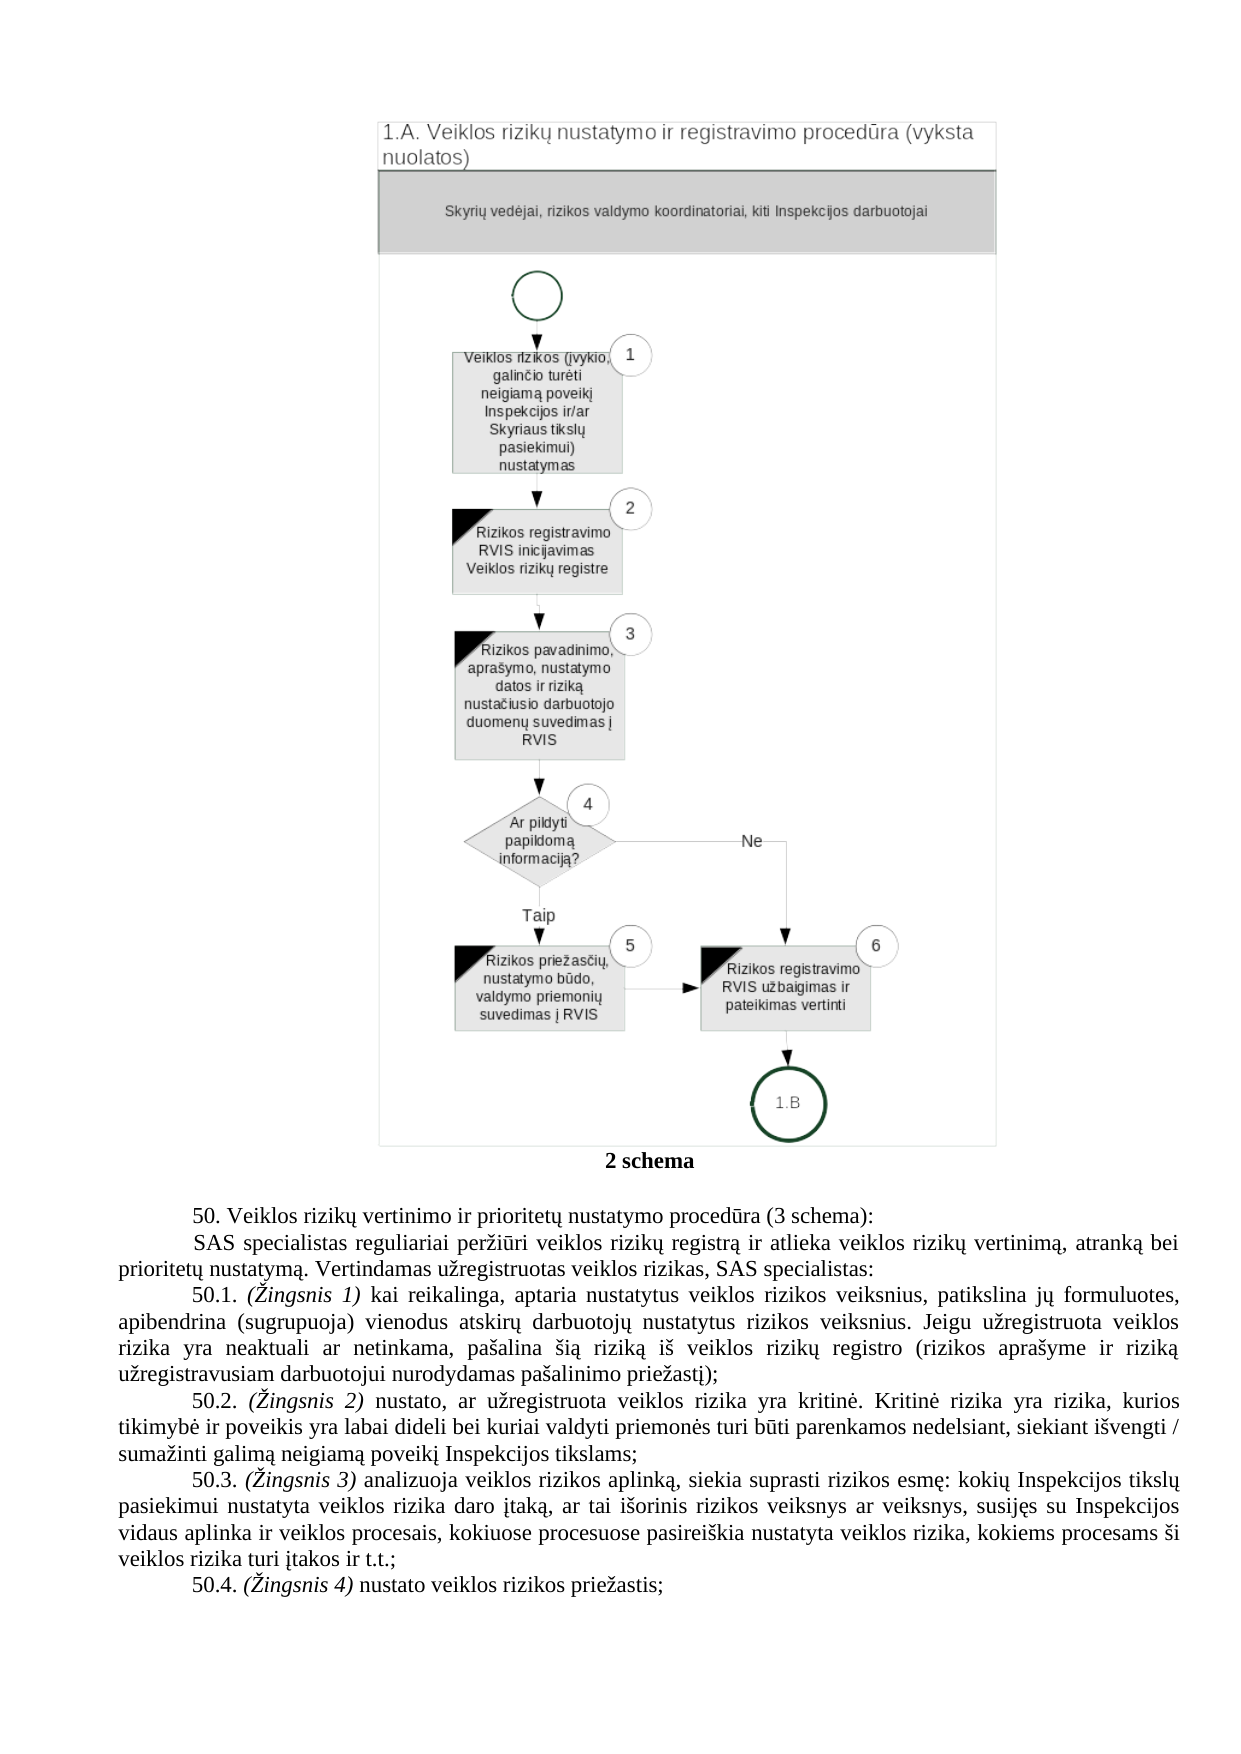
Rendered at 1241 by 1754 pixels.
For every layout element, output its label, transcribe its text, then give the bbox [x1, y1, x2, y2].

text 50. Veiklos rizikų vertinimo ir prioritetų nustatymo procedūra (3 schema): [192, 1202, 1181, 1229]
text 2 schema [118, 1147, 1181, 1174]
text 50.3. (Žingsnis 3) analizuoja veiklos rizikos aplinką, siekia suprasti rizikos esmę: kokių Inspekcijos tikslų pasiekimui nustatyta veiklos rizika daro įtaką, ar tai išorinis rizikos veiksnys ar veiksnys, susijęs su Inspekcijos vidaus aplinka ir veiklos procesais, kokiuose procesuose pasireiškia nustatyta veiklos rizika, kokiems procesams ši veiklos rizika turi įtakos ir t.t.; [118, 1466, 1181, 1571]
text 50.2. (Žingsnis 2) nustato, ar užregistruota veiklos rizika yra kritinė. Kritinė rizika yra rizika, kurios tikimybė ir poveikis yra labai dideli bei kuriai valdyti priemonės turi būti parenkamos nedelsiant, siekiant išvengti / sumažinti galimą neigiamą poveikį Inspekcijos tikslams; [118, 1387, 1181, 1466]
text 50.1. (Žingsnis 1) kai reikalinga, aptaria nustatytus veiklos rizikos veiksnius, patikslina jų formuluotes, apibendrina (sugrupuoja) vienodus atskirų darbuotojų nustatytus rizikos veiksnius. Jeigu užregistruota veiklos rizika yra neaktuali ar netinkama, pašalina šią riziką iš veiklos rizikų registro (rizikos aprašyme ir riziką užregistravusiam darbuotojui nurodydamas pašalinimo priežastį); [118, 1281, 1181, 1387]
text SAS specialistas reguliariai peržiūri veiklos rizikų registrą ir atlieka veiklos rizikų vertinimą, atranką bei prioritetų nustatymą. Vertindamas užregistruotas veiklos rizikas, SAS specialistas: [118, 1229, 1181, 1281]
text 50.4. (Žingsnis 4) nustato veiklos rizikos priežastis; [118, 1571, 1181, 1598]
